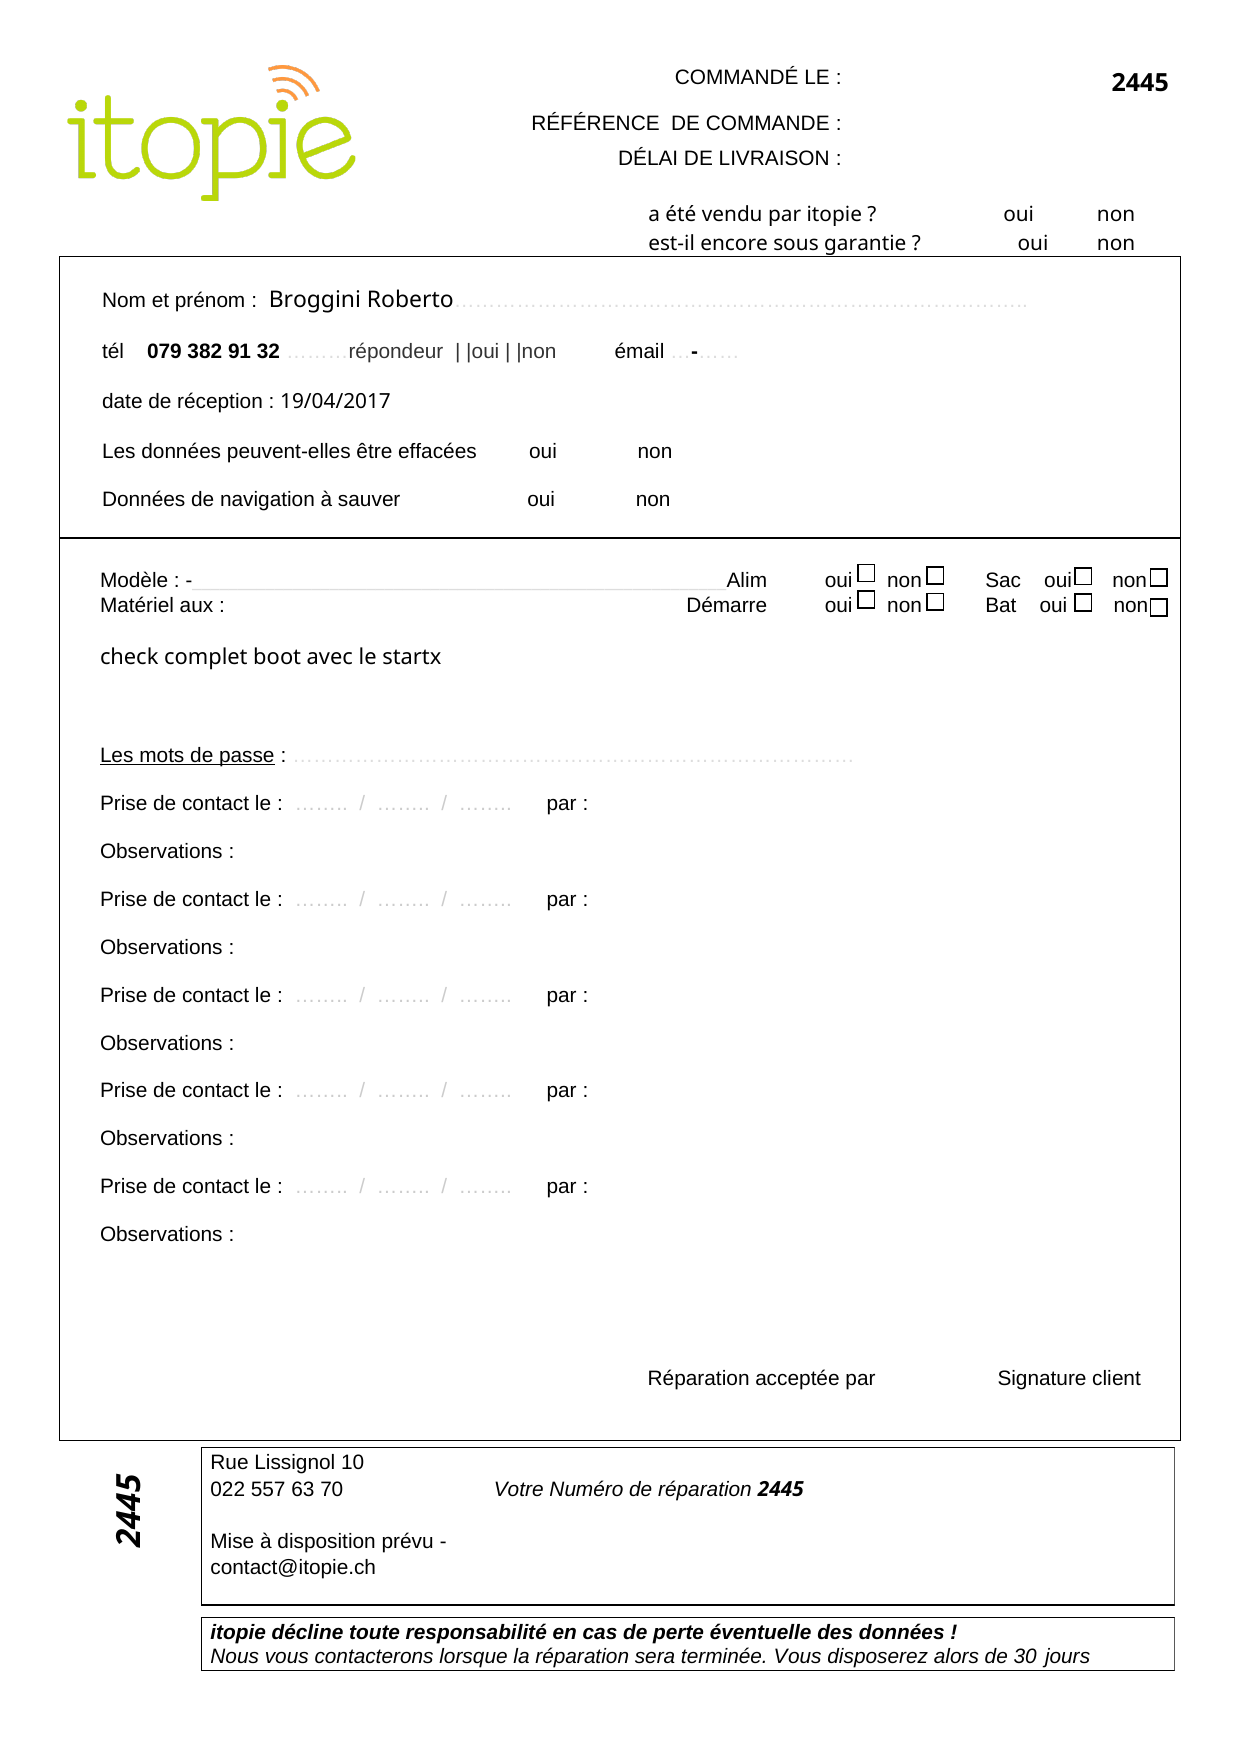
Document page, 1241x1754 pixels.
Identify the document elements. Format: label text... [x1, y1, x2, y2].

table_cell DÉLAI DE LIVRAISON : [490, 140, 847, 175]
table_header 2445 [59, 1441, 195, 1677]
text Matériel aux : Démarre oui non Bat oui non [60, 590, 1180, 617]
table_cell RÉFÉRENCE DE COMMANDE : [490, 105, 847, 140]
table_header 2445 [847, 59, 1180, 104]
text Prise de contact le : …….. / …….. / …….. par : [60, 979, 1180, 1006]
table_header COMMANDÉ LE : [490, 59, 847, 104]
text Observations : [60, 1027, 1180, 1054]
text Modèle : - Alim oui non Sac oui non [60, 562, 856, 590]
table_cell [847, 140, 1180, 175]
text Les données peuvent-elles être effacées oui non [60, 436, 1180, 463]
table_cell [847, 105, 1180, 140]
text Observations : [60, 1219, 1180, 1246]
text Les mots de passe : ……………………………………………………………………… [60, 740, 1180, 767]
text Observations : [60, 836, 1180, 863]
text Observations : [60, 931, 1180, 958]
text Modèle : - Alim oui non Sac oui non [948, 562, 1180, 590]
text tél 079 382 91 32 ………répondeur | |oui | |non émail …-…… [60, 335, 1180, 362]
text Prise de contact le : …….. / …….. / …….. par : [60, 1075, 1180, 1102]
text est-il encore sous garantie ? oui non [59, 228, 1181, 256]
text Nom et prénom : Broggini Roberto……………………………………………………………………….. [60, 280, 1180, 314]
text Données de navigation à sauver oui non [60, 484, 1180, 511]
text check complet boot avec le startx [60, 638, 1180, 671]
text Prise de contact le : …….. / …….. / …….. par : [60, 883, 1180, 911]
text Réparation acceptée par Signature client [60, 1363, 1180, 1390]
table_cell itopie décline toute responsabilité en cas de perte éventuelle des données ! Nous vous contacterons lorsque la réparation sera terminée. Vous disposerez alors de 30 jours [195, 1611, 1180, 1677]
text date de réception : 19/04/2017 [60, 383, 1180, 415]
text Prise de contact le : …….. / …….. / …….. par : [60, 1171, 1180, 1198]
text Prise de contact le : …….. / …….. / …….. par : [60, 788, 1180, 815]
table_header Rue Lissignol 10 022 557 63 70 Votre Numéro de réparation 2445 Mise à disposition prévu - contact@itopie.ch [195, 1441, 1180, 1611]
text a été vendu par itopie ? oui non [59, 199, 1181, 228]
picture [67, 65, 356, 201]
text Modèle : - Alim oui non Sac oui non [879, 562, 925, 590]
text Observations : [60, 1123, 1180, 1150]
